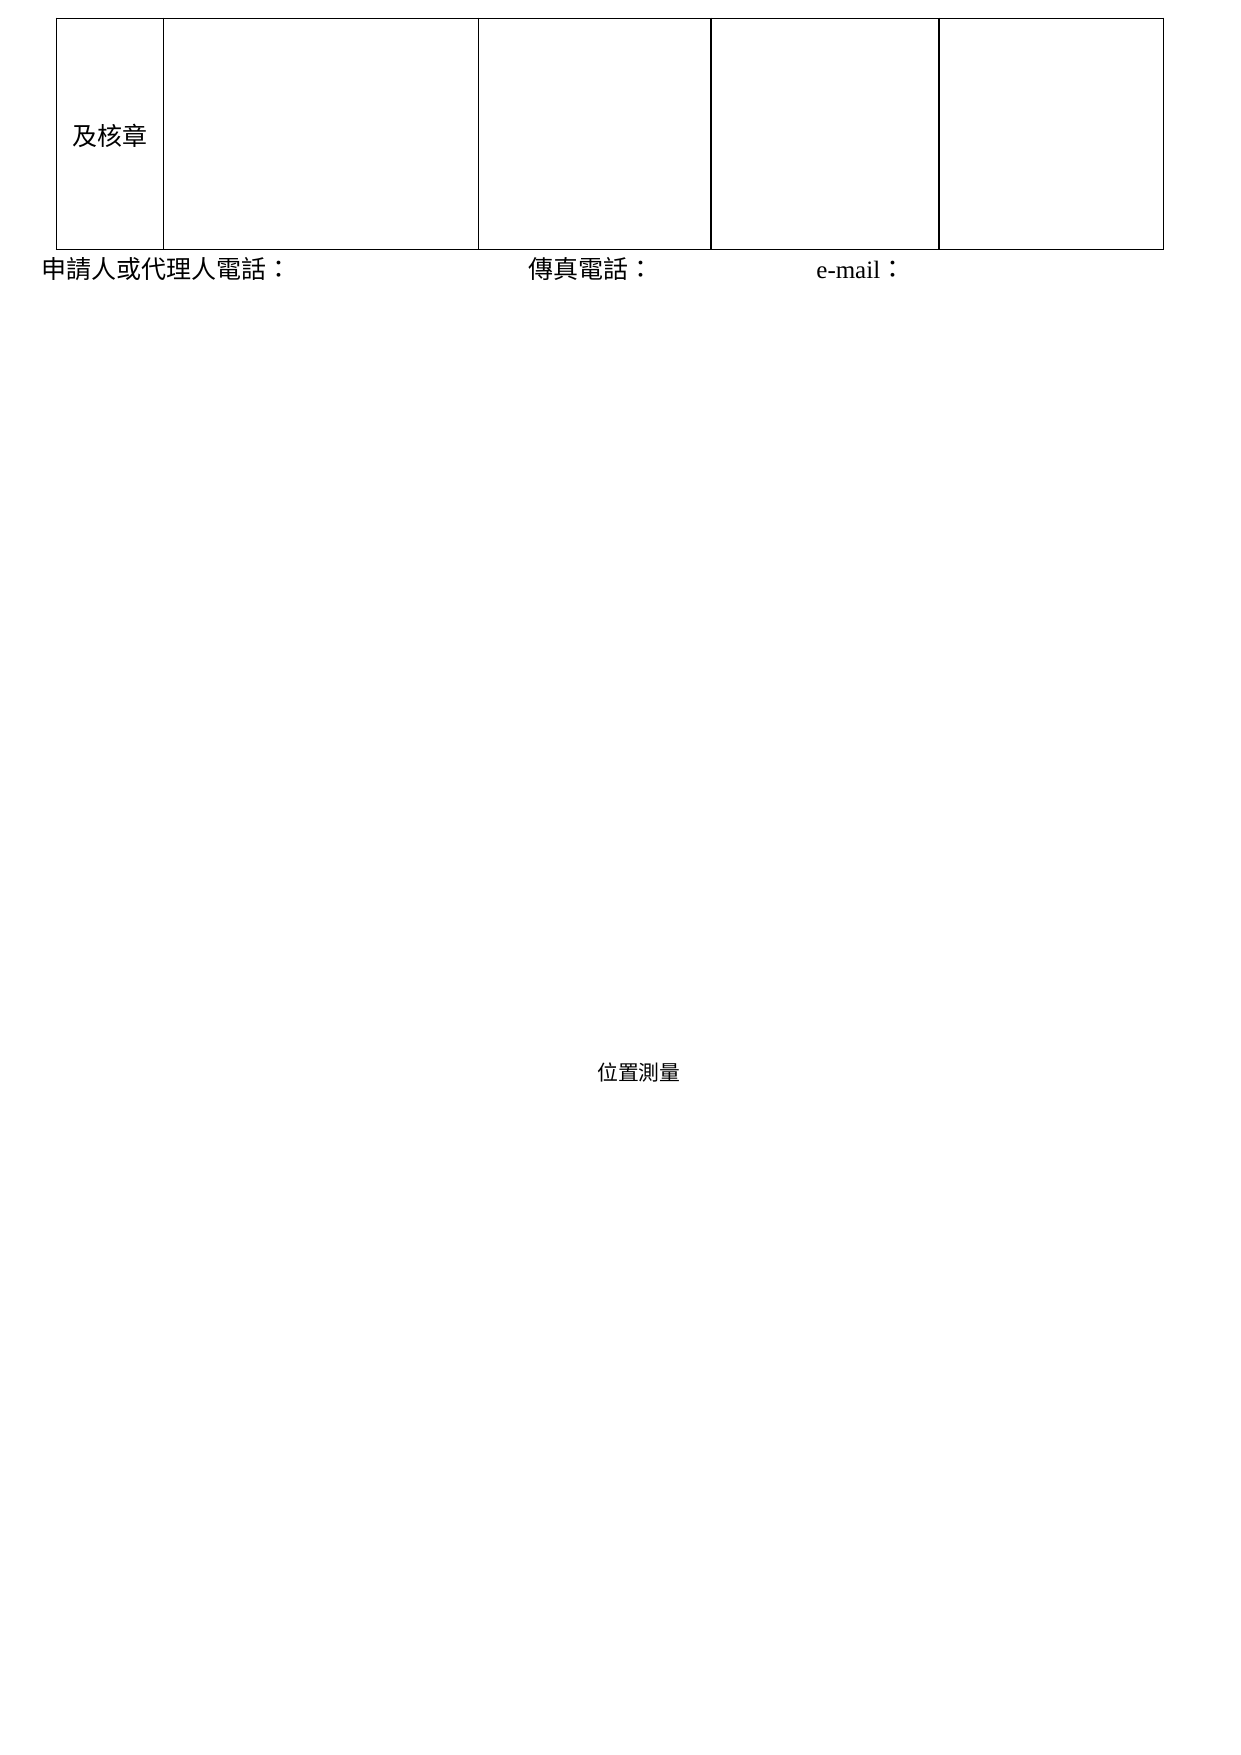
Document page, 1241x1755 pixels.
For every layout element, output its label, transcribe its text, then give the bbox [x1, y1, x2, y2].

table_cell [712, 19, 938, 248]
text 申請人或代理人電話： 傳真電話： e-mail： [35, 250, 1215, 286]
table_cell [940, 19, 1163, 248]
table_cell [479, 19, 710, 248]
table_cell [164, 19, 478, 248]
table_cell 及核章 [57, 19, 163, 248]
